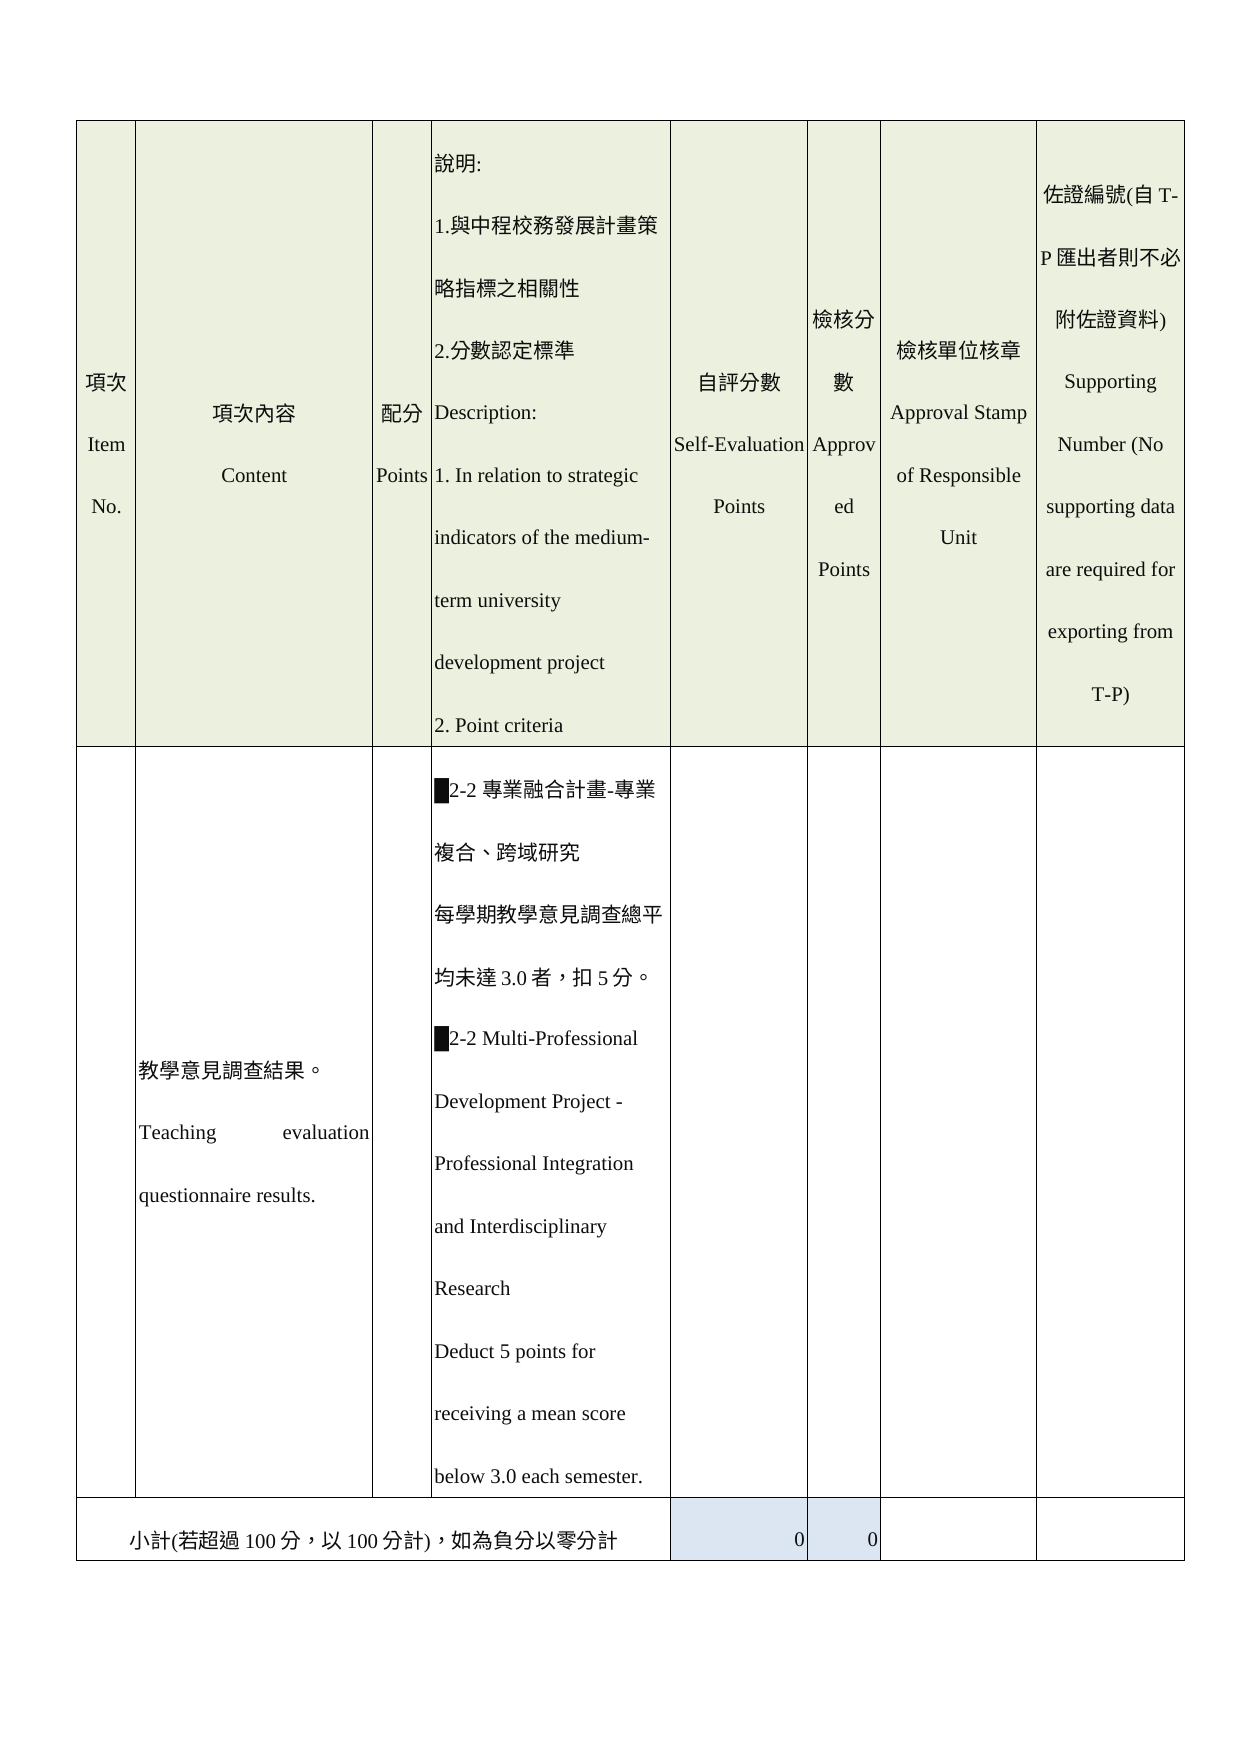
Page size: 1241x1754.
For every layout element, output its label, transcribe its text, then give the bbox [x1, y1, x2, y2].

table_header 檢核分數 Approved Points [808, 121, 880, 746]
table_header 自評分數 Self-Evaluation Points [671, 121, 807, 746]
table_header 說明: 1.與中程校務發展計畫策略指標之相關性 2.分數認定標準 Description: 1. In relation to strategic indicators of the medium-term university development project 2. Point criteria [432, 121, 670, 746]
table_cell [808, 747, 880, 1497]
table_header 佐證編號(自T-P匯出者則不必附佐證資料) Supporting Number (No supporting data are required for exporting from T-P) [1037, 121, 1184, 746]
table_cell [1037, 1498, 1184, 1560]
table_cell [881, 1498, 1036, 1560]
table_cell [671, 747, 807, 1497]
table_cell 小計(若超過100分，以100分計)，如為負分以零分計 [77, 1498, 670, 1560]
table_cell [1037, 747, 1184, 1497]
table_header 檢核單位核章 Approval Stamp of Responsible Unit [881, 121, 1036, 746]
table_cell [881, 747, 1036, 1497]
table_cell 0 [671, 1498, 807, 1560]
table_header 配分 Points [373, 121, 431, 746]
table_cell █2-2 專業融合計畫-專業複合、跨域研究 每學期教學意見調查總平均未達3.0者，扣5分。 █2-2 Multi-Professional Development Project - Professional Integration and Interdisciplinary Research Deduct 5 points for receiving a mean score below 3.0 each semester. [432, 747, 670, 1497]
table_cell [373, 747, 431, 1497]
table_header 項次 Item No. [77, 121, 135, 746]
table_cell [77, 747, 135, 1497]
table_cell 教學意見調查結果。 Teaching evaluation questionnaire results. [136, 747, 372, 1497]
table_cell 0 [808, 1498, 880, 1560]
table_header 項次內容 Content [136, 121, 372, 746]
